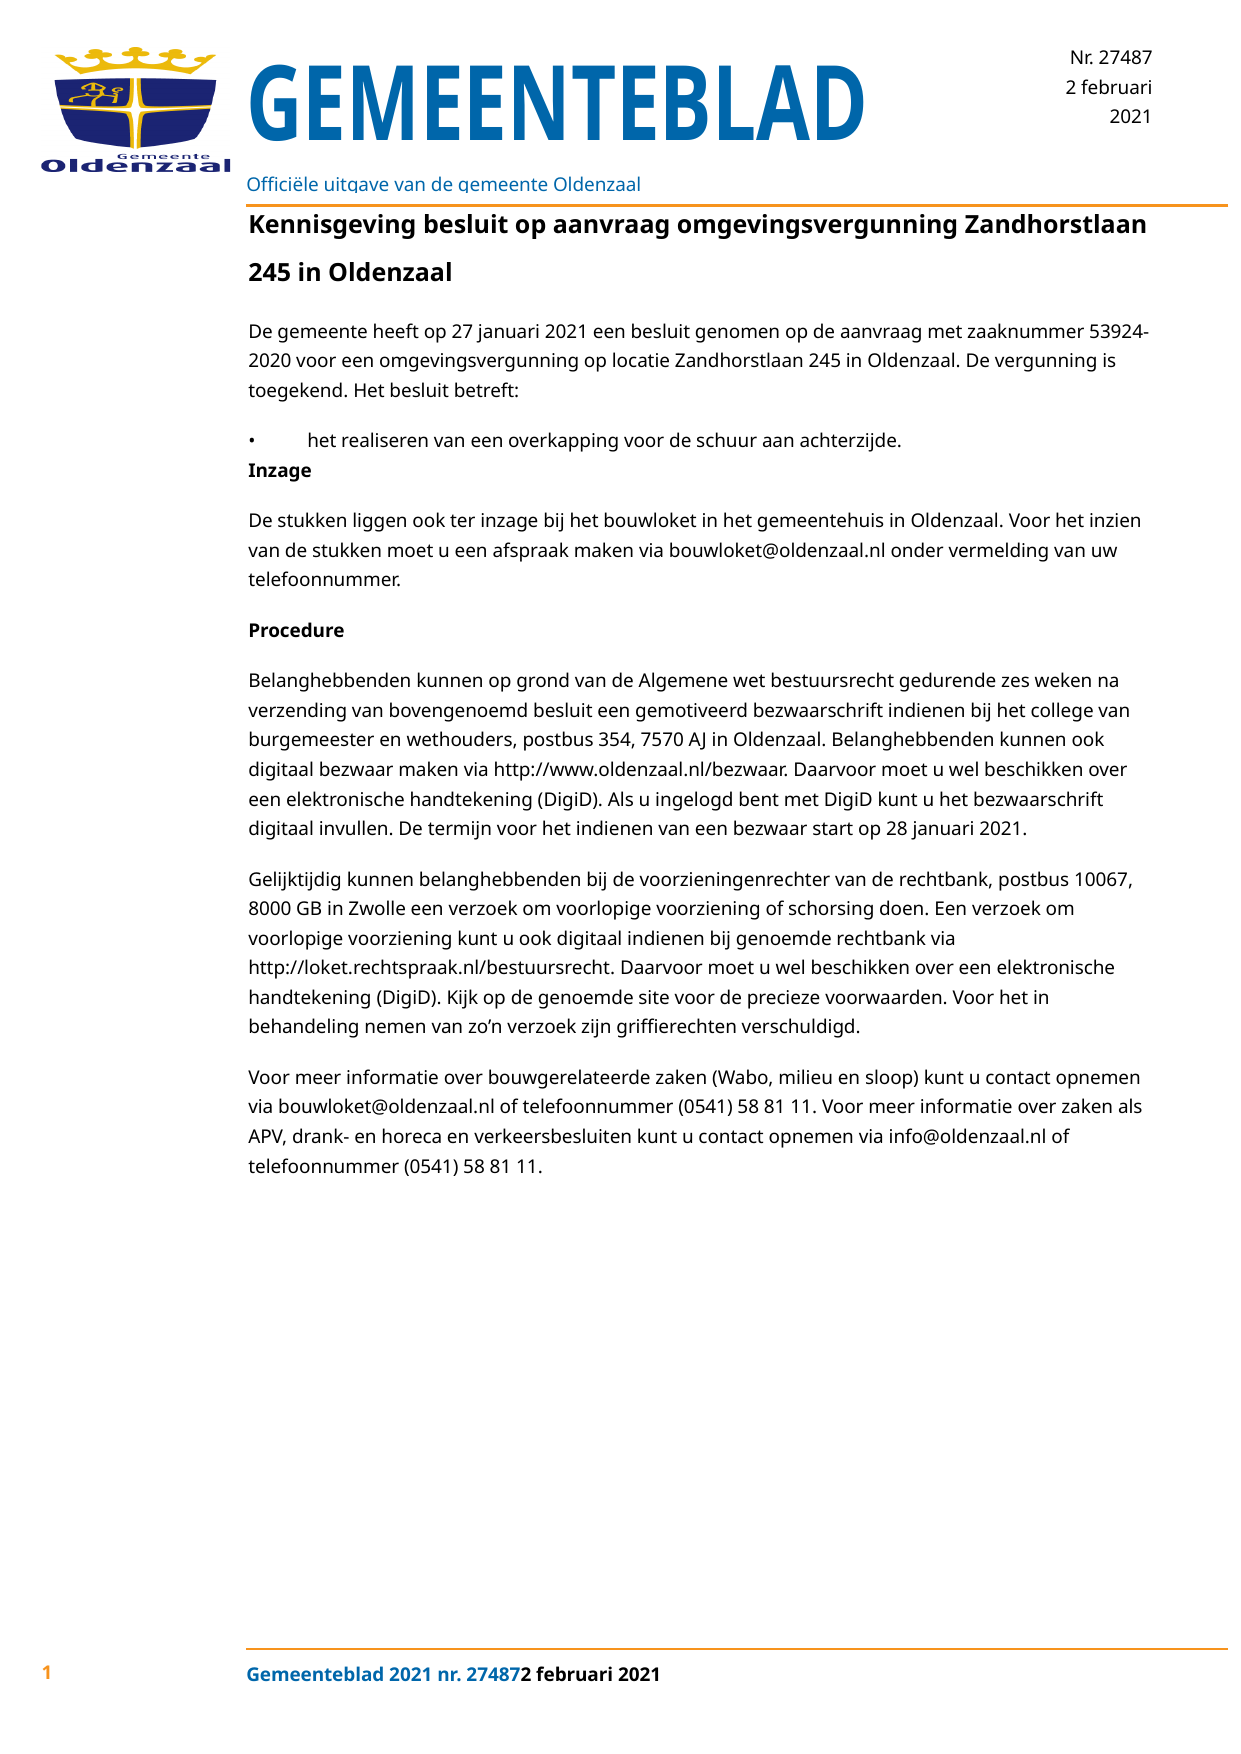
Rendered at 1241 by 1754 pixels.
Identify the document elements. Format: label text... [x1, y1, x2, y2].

list het realiseren van een overkapping voor de schuur aan achterzijde. [248, 427, 1152, 453]
text Voor meer informatie over bouwgerelateerde zaken (Wabo, milieu en sloop) kunt u contact opnemen via bouwloket@oldenzaal.nl of telefoonnummer (0541) 58 81 11. Voor meer informatie over zaken als APV, drank- en horeca en verkeersbesluiten kunt u contact opnemen via info@oldenzaal.nl of telefoonnummer (0541) 58 81 11. [248, 1064, 1152, 1179]
text Inzage [248, 457, 1152, 483]
text Gelijktijdig kunnen belanghebbenden bij de voorzieningenrechter van de rechtbank, postbus 10067, 8000 GB in Zwolle een verzoek om voorlopige voorziening of schorsing doen. Een verzoek om voorlopige voorziening kunt u ook digitaal indienen bij genoemde rechtbank via http://loket.rechtspraak.nl/bestuursrecht. Daarvoor moet u wel beschikken over een elektronische handtekening (DigiD). Kijk op de genoemde site voor de precieze voorwaarden. Voor het in behandeling nemen van zo’n verzoek zijn griffierechten verschuldigd. [248, 866, 1152, 1039]
text Belanghebbenden kunnen op grond van de Algemene wet bestuursrecht gedurende zes weken na verzending van bovengenoemd besluit een gemotiveerd bezwaarschrift indienen bij het college van burgemeester en wethouders, postbus 354, 7570 AJ in Oldenzaal. Belanghebbenden kunnen ook digitaal bezwaar maken via http://www.oldenzaal.nl/bezwaar. Daarvoor moet u wel beschikken over een elektronische handtekening (DigiD). Als u ingelogd bent met DigiD kunt u het bezwaarschrift digitaal invullen. De termijn voor het indienen van een bezwaar start op 28 januari 2021. [248, 667, 1152, 841]
text De stukken liggen ook ter inzage bij het bouwloket in het gemeentehuis in Oldenzaal. Voor het inzien van de stukken moet u een afspraak maken via bouwloket@oldenzaal.nl onder vermelding van uw telefoonnummer. [248, 507, 1152, 592]
text De gemeente heeft op 27 januari 2021 een besluit genomen op de aanvraag met zaaknummer 53924-2020 voor een omgevingsvergunning op locatie Zandhorstlaan 245 in Oldenzaal. De vergunning is toegekend. Het besluit betreft: [248, 318, 1152, 403]
text Kennisgeving besluit op aanvraag omgevingsvergunning Zandhorstlaan 245 in Oldenzaal [248, 207, 1152, 288]
text Procedure [248, 617, 1152, 643]
picture [41, 47, 231, 172]
